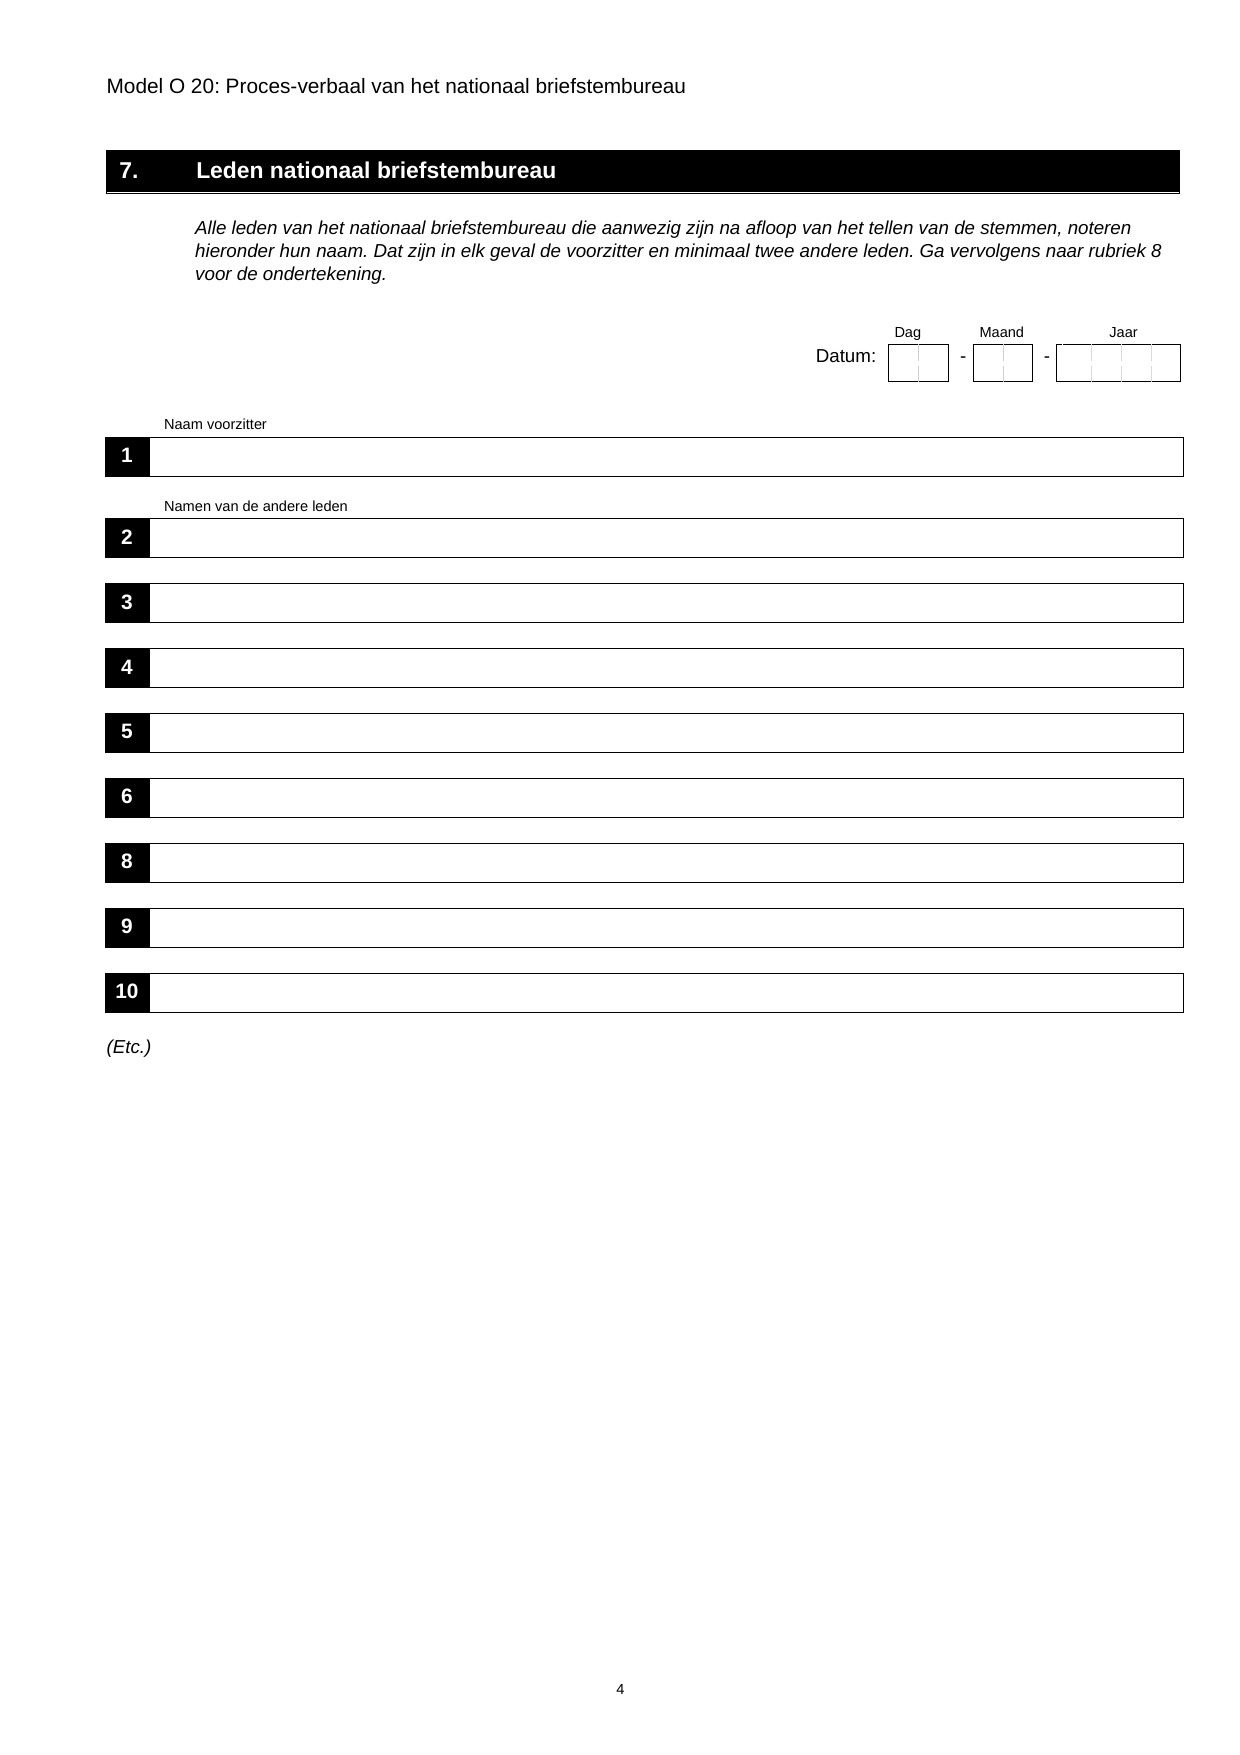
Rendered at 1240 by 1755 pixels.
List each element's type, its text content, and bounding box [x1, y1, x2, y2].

table_header [106, 416, 149, 437]
table_header Maand [974, 308, 1032, 344]
table_header [106, 497, 149, 518]
table_header [150, 714, 1183, 752]
table_header Jaar [1063, 308, 1180, 344]
table_header [150, 909, 1183, 947]
table_header [150, 584, 1183, 622]
table_header Dag [889, 308, 948, 344]
table_cell [889, 345, 918, 381]
table_header [150, 779, 1183, 817]
table_header [150, 974, 1183, 1012]
table_header 10 [106, 974, 149, 1012]
table_cell [918, 345, 948, 381]
table_cell 2 [106, 519, 149, 557]
text (Etc.) [106, 1034, 1181, 1057]
table_header Namen van de andere leden [150, 497, 1183, 518]
table_header 4 [106, 649, 149, 687]
table_cell - [949, 345, 973, 381]
text Alle leden van het nationaal briefstembureau die aanwezig zijn na afloop van het tellen van de stemmen, noteren hieronder hun naam. Dat zijn in elk geval de voorzitter en minimaal twee andere leden. Ga vervolgens naar rubriek 8 voor de ondertekening. [195, 215, 1181, 284]
table_cell [1151, 345, 1180, 381]
table_cell [974, 345, 1003, 381]
table_cell [1003, 345, 1032, 381]
table_header 6 [106, 779, 149, 817]
table_header 3 [106, 584, 149, 622]
table_header [949, 308, 973, 344]
table_cell [1121, 345, 1151, 381]
table_cell - [1033, 345, 1056, 381]
table_header [1033, 308, 1062, 344]
table_header [150, 844, 1183, 882]
table_cell 1 [106, 438, 149, 476]
table_header Leden nationaal briefstembureau [107, 151, 1179, 192]
table_cell [1092, 345, 1121, 381]
table_cell [150, 519, 1183, 557]
table_header 8 [106, 844, 149, 882]
table_header 9 [106, 909, 149, 947]
table_cell [1057, 345, 1092, 381]
table_header Naam voorzitter [150, 416, 1183, 437]
table_cell [150, 438, 1183, 476]
table_cell Datum:_ [110, 345, 888, 381]
table_header [110, 308, 888, 344]
table_header [150, 649, 1183, 687]
table_header 5 [106, 714, 149, 752]
